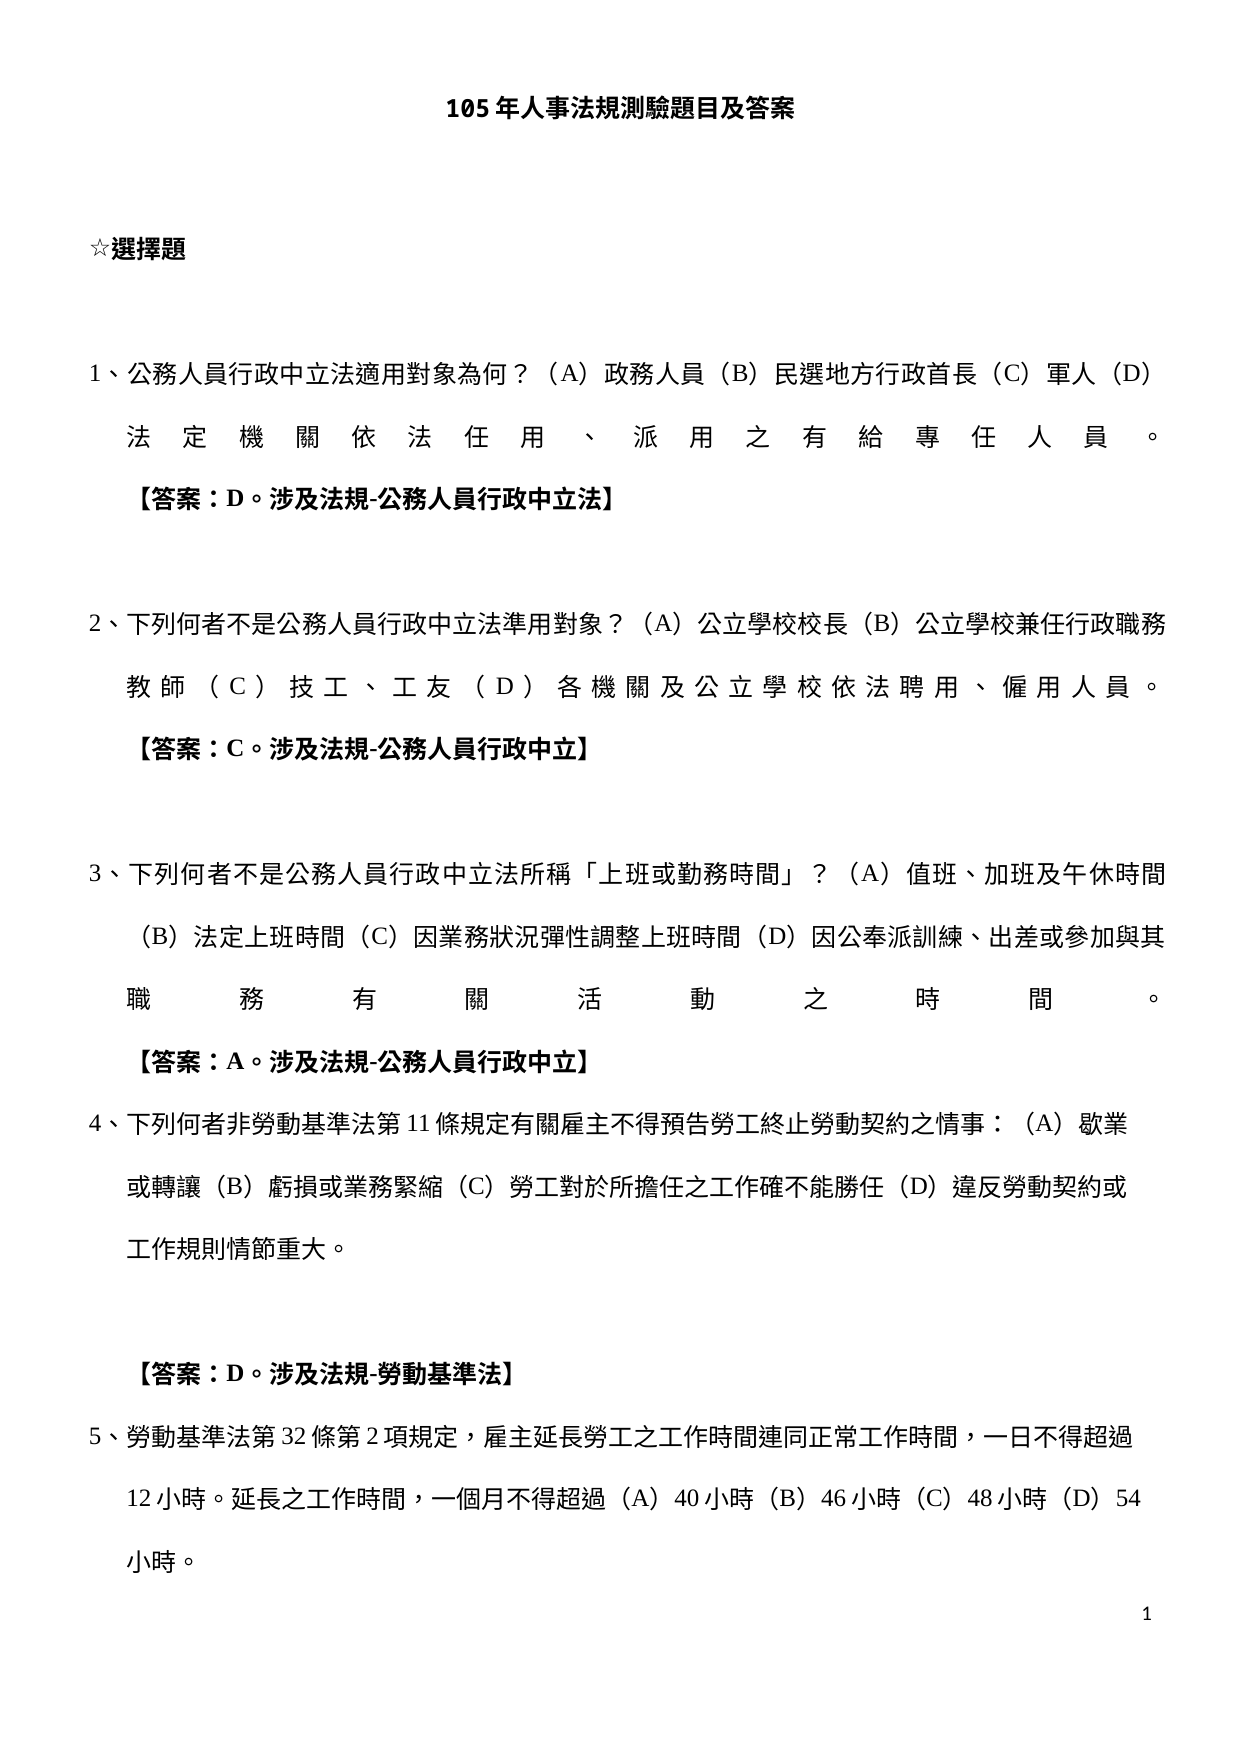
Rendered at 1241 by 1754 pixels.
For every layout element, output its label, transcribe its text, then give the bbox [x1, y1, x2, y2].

text 4、下列何者非勞動基準法第11條規定有關雇主不得預告勞工終止勞動契約之情事：（A）歇業或轉讓（B）虧損或業務緊縮（C）勞工對於所擔任之工作確不能勝任（D）違反勞動契約或工作規則情節重大。 [89, 1081, 1152, 1268]
text ☆選擇題 [89, 206, 1108, 268]
text 3、下列何者不是公務人員行政中立法所稱「上班或勤務時間」？（A）值班、加班及午休時間（B）法定上班時間（C）因業務狀況彈性調整上班時間（D）因公奉派訓練、出差或參加與其職務有關活動之時間。 【答案：A。涉及法規-公務人員行政中立】 [89, 831, 1166, 1081]
text 1、公務人員行政中立法適用對象為何？（A）政務人員（B）民選地方行政首長（C）軍人（D）法定機關依法任用、派用之有給專任人員。 【答案：D。涉及法規-公務人員行政中立法】 [89, 331, 1166, 518]
text 5、勞動基準法第32條第2項規定，雇主延長勞工之工作時間連同正常工作時間，一日不得超過12小時。延長之工作時間，一個月不得超過（A）40小時（B）46小時（C）48小時（D）54小時。 [89, 1393, 1152, 1581]
text 2、下列何者不是公務人員行政中立法準用對象？（A）公立學校校長（B）公立學校兼任行政職務教師（C）技工、工友（D）各機關及公立學校依法聘用、僱用人員。 【答案：C。涉及法規-公務人員行政中立】 [89, 581, 1166, 768]
text 【答案：D。涉及法規-勞動基準法】 [89, 1331, 1166, 1393]
